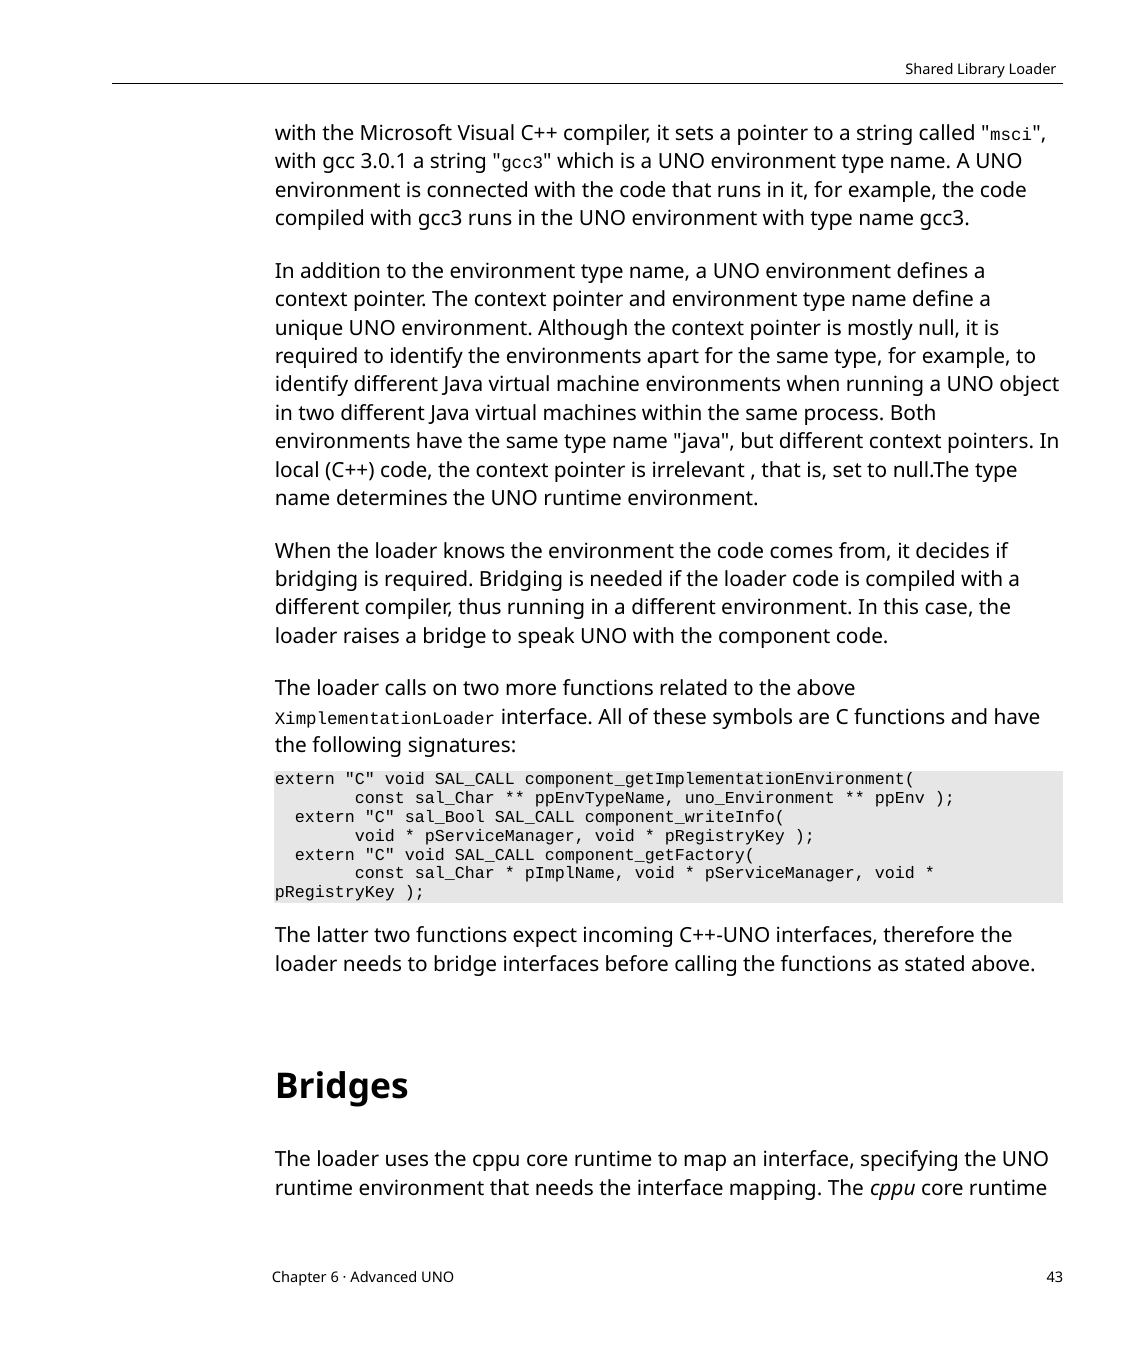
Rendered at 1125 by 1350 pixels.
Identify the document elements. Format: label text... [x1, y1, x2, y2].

text The loader uses the cppu core runtime to map an interface, specifying the UNO runtime environment that needs the interface mapping. The cppu core runtime [274, 1144, 1063, 1201]
text When the loader knows the environment the code comes from, it decides if bridging is required. Bridging is needed if the loader code is compiled with a different compiler, thus running in a different environment. In this case, the loader raises a bridge to speak UNO with the component code. [274, 536, 1063, 649]
subtitle Bridges [274, 1060, 1063, 1108]
text The loader calls on two more functions related to the above XimplementationLoader interface. All of these symbols are C functions and have the following signatures: [274, 673, 1063, 759]
text The latter two functions expect incoming C++-UNO interfaces, therefore the loader needs to bridge interfaces before calling the functions as stated above. [274, 921, 1063, 977]
text with the Microsoft Visual C++ compiler, it sets a pointer to a string called "msci", with gcc 3.0.1 a string "gcc3" which is a UNO environment type name. A UNO environment is connected with the code that runs in it, for example, the code compiled with gcc3 runs in the UNO environment with type name gcc3. [274, 118, 1063, 232]
text extern "C" void SAL_CALL component_getImplementationEnvironment( const sal_Char ** ppEnvTypeName, uno_Environment ** ppEnv ); extern "C" sal_Bool SAL_CALL component_writeInfo( void * pServiceManager, void * pRegistryKey ); extern "C" void SAL_CALL component_getFactory( const sal_Char * pImplName, void * pServiceManager, void * pRegistryKey ); [274, 771, 1063, 903]
text In addition to the environment type name, a UNO environment defines a context pointer. The context pointer and environment type name define a unique UNO environment. Although the context pointer is mostly null, it is required to identify the environments apart for the same type, for example, to identify different Java virtual machine environments when running a UNO object in two different Java virtual machines within the same process. Both environments have the same type name "java", but different context pointers. In local (C++) code, the context pointer is irrelevant , that is, set to null.The type name determines the UNO runtime environment. [274, 256, 1063, 512]
